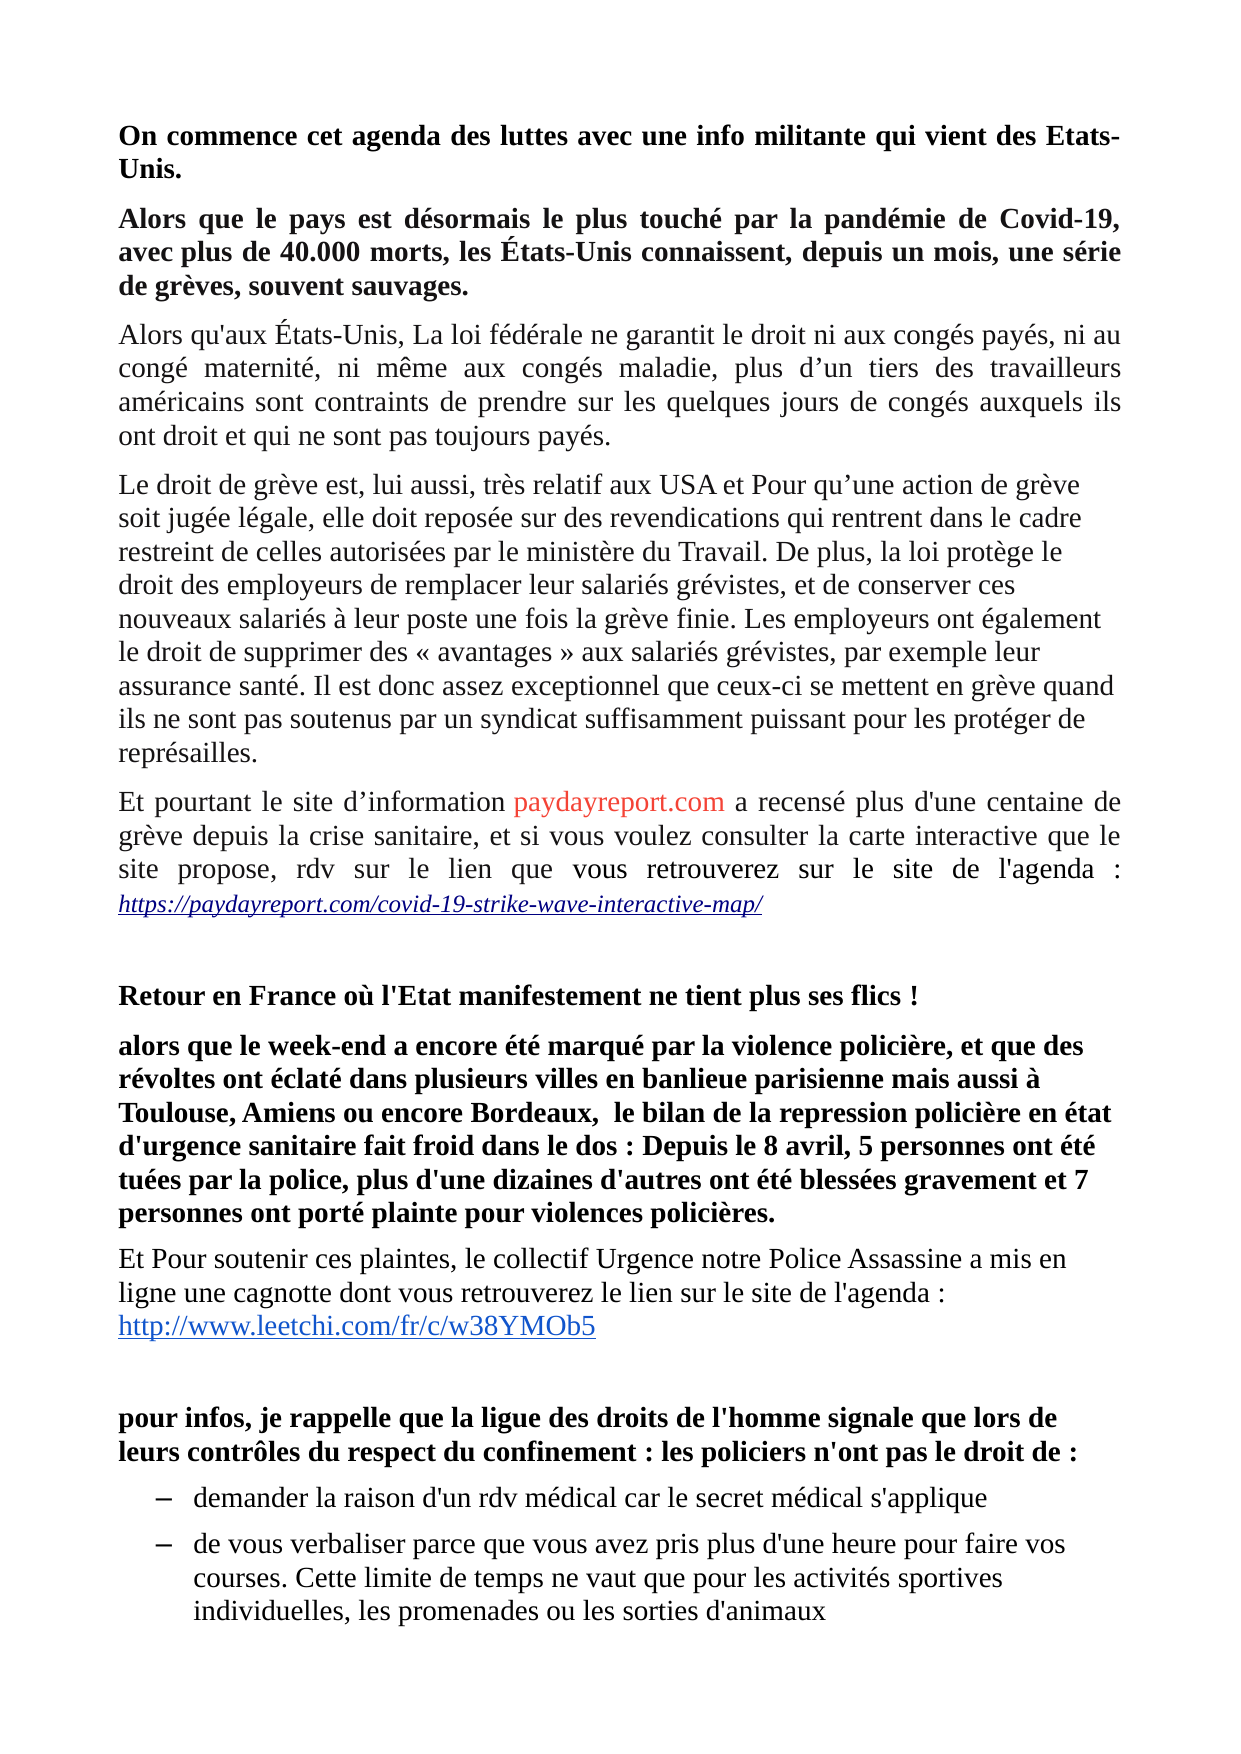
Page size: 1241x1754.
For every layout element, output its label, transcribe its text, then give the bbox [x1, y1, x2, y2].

text alors que le week-end a encore été marqué par la violence policière, et que des révoltes ont éclaté dans plusieurs villes en banlieue parisienne mais aussi à Toulouse, Amiens ou encore Bordeaux, le bilan de la repression policière en état d'urgence sanitaire fait froid dans le dos : Depuis le 8 avril, 5 personnes ont été tuées par la police, plus d'une dizaines d'autres ont été blessées gravement et 7 personnes ont porté plainte pour violences policières. [118, 1028, 1122, 1229]
text Le droit de grève est, lui aussi, très relatif aux USA et Pour qu’une action de grève soit jugée légale, elle doit reposée sur des revendications qui rentrent dans le cadre restreint de celles autorisées par le ministère du Travail. De plus, la loi protège le droit des employeurs de remplacer leur salariés grévistes, et de conserver ces nouveaux salariés à leur poste une fois la grève finie. Les employeurs ont également le droit de supprimer des « avantages » aux salariés grévistes, par exemple leur assurance santé. Il est donc assez exceptionnel que ceux-ci se mettent en grève quand ils ne sont pas soutenus par un syndicat suffisamment puissant pour les protéger de représailles. [118, 467, 1122, 769]
text Et Pour soutenir ces plaintes, le collectif Urgence notre Police Assassine a mis en ligne une cagnotte dont vous retrouverez le lien sur le site de l'agenda : http://www.leetchi.com/fr/c/w38YMOb5 [118, 1241, 1122, 1342]
text pour infos, je rappelle que la ligue des droits de l'homme signale que lors de leurs contrôles du respect du confinement : les policiers n'ont pas le droit de : [118, 1401, 1122, 1468]
list de vous verbaliser parce que vous avez pris plus d'une heure pour faire vos courses. Cette limite de temps ne vaut que pour les activités sportives individuelles, les promenades ou les sorties d'animaux [156, 1526, 1122, 1627]
list demander la raison d'un rdv médical car le secret médical s'applique [156, 1480, 1122, 1514]
text Retour en France où l'Etat manifestement ne tient plus ses flics ! [118, 978, 1122, 1012]
text Alors que le pays est désormais le plus touché par la pandémie de Covid-19, avec plus de 40.000 morts, les États-Unis connaissent, depuis un mois, une série de grèves, souvent sauvages. [118, 201, 1122, 301]
text On commence cet agenda des luttes avec une info militante qui vient des Etats-Unis. [118, 118, 1122, 185]
text Et pourtant le site d’information paydayreport.com a recensé plus d'une centaine de grève depuis la crise sanitaire, et si vous voulez consulter la carte interactive que le site propose, rdv sur le lien que vous retrouverez sur le site de l'agenda : https://paydayreport.com/covid-19-strike-wave-interactive-map/ [118, 784, 1122, 918]
text Alors qu'aux États-Unis, La loi fédérale ne garantit le droit ni aux congés payés, ni au congé maternité, ni même aux congés maladie, plus d’un tiers des travailleurs américains sont contraints de prendre sur les quelques jours de congés auxquels ils ont droit et qui ne sont pas toujours payés. [118, 317, 1122, 451]
